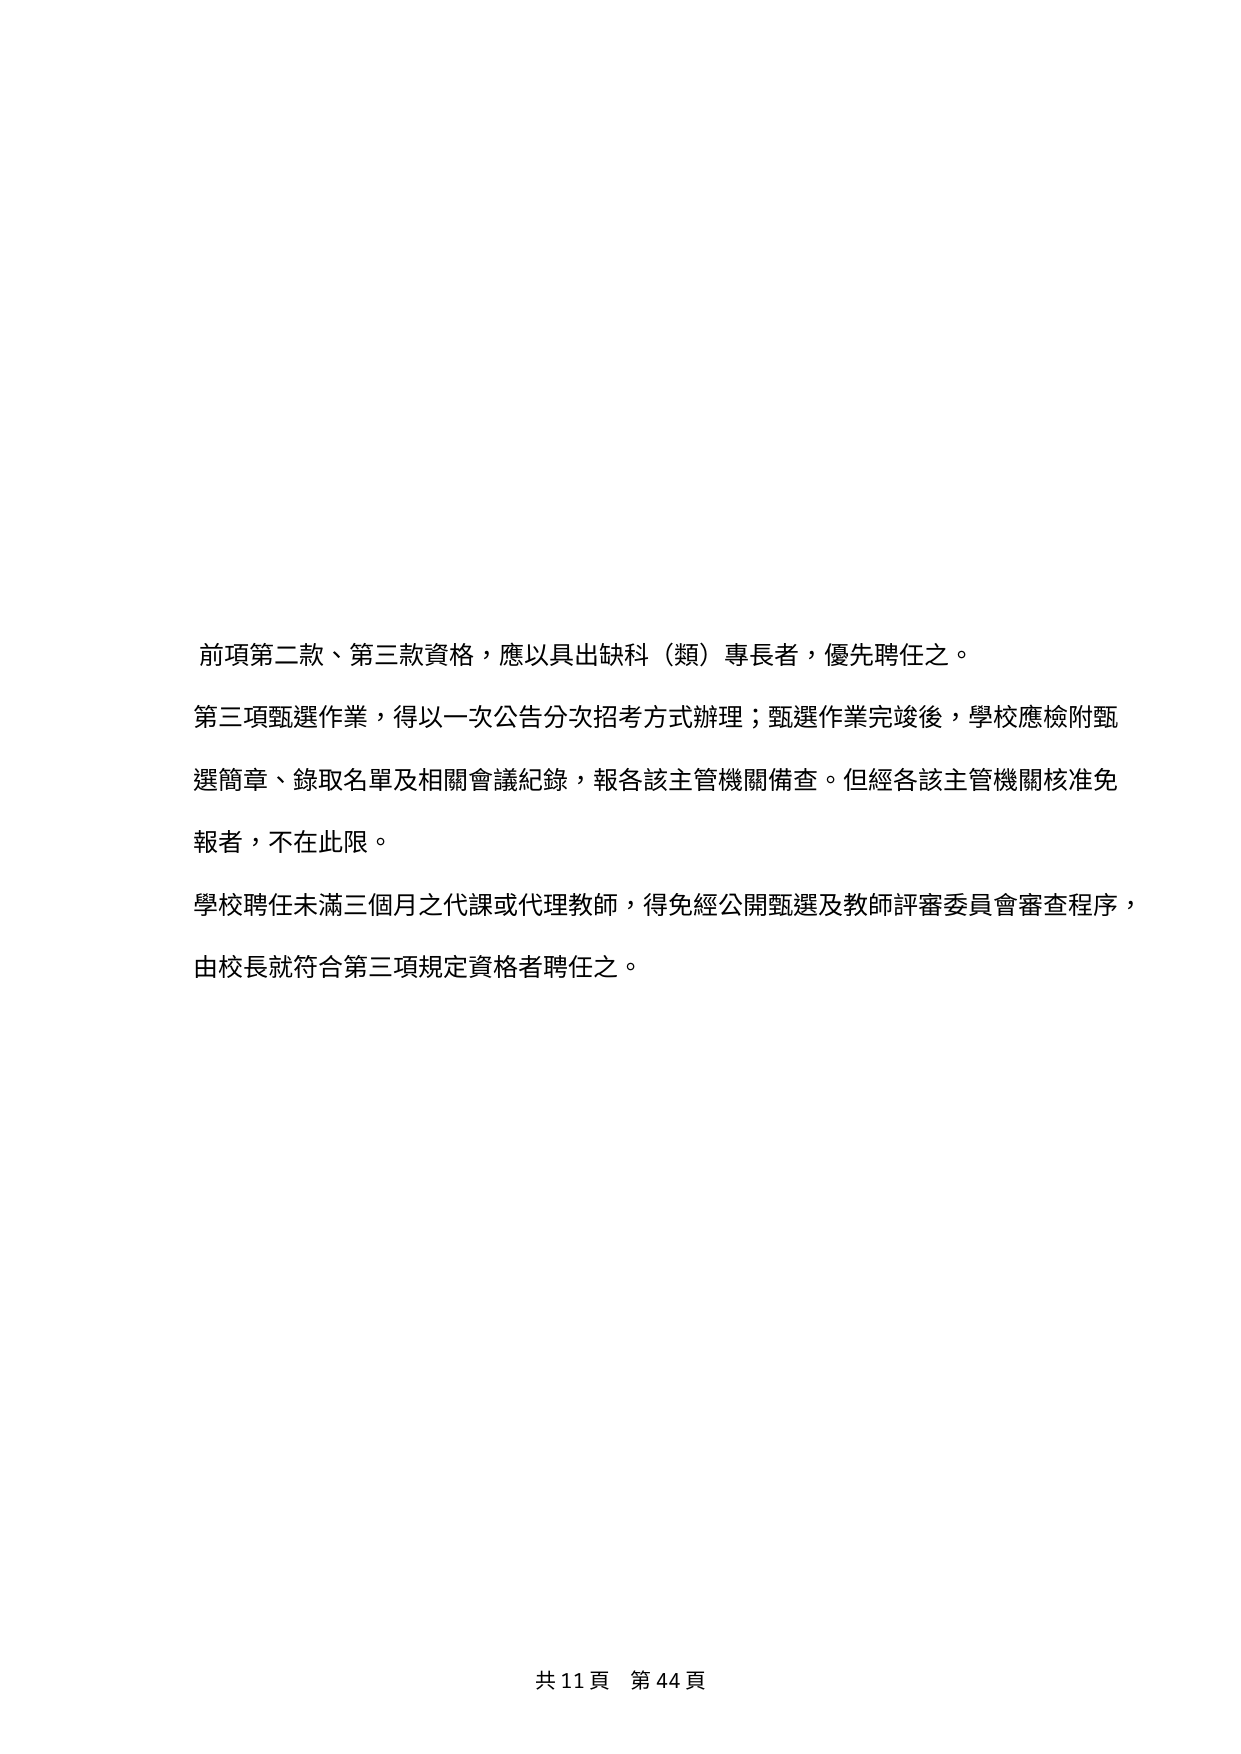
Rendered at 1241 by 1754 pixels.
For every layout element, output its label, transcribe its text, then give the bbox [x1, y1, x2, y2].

text 第三項甄選作業，得以一次公告分次招考方式辦理；甄選作業完竣後，學校應檢附甄選簡章、錄取名單及相關會議紀錄，報各該主管機關備查。但經各該主管機關核准免報者，不在此限。 [118, 674, 1122, 862]
text 學校聘任未滿三個月之代課或代理教師，得免經公開甄選及教師評審委員會審查程序，由校長就符合第三項規定資格者聘任之。 [118, 862, 1122, 987]
text 前項第二款、第三款資格，應以具出缺科（類）專長者，優先聘任之。 [118, 612, 1122, 674]
